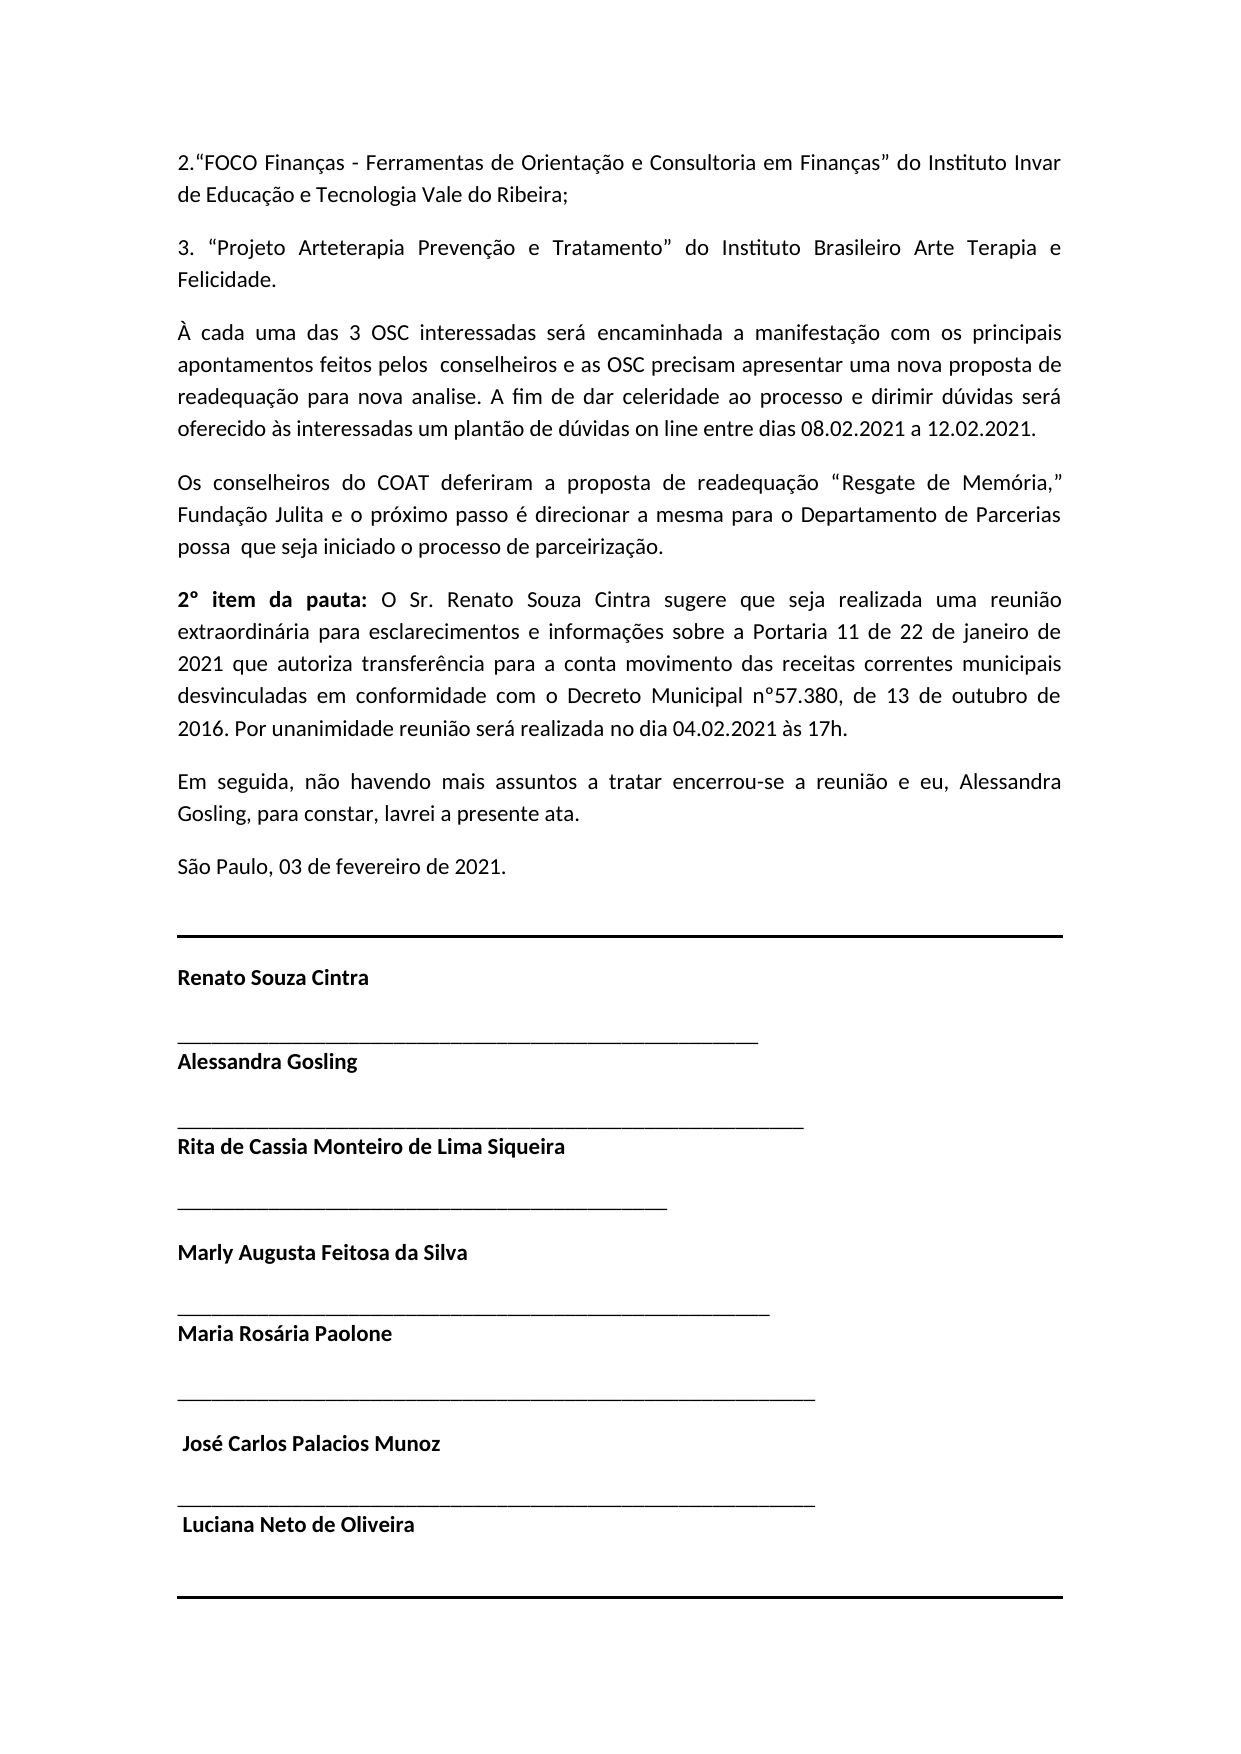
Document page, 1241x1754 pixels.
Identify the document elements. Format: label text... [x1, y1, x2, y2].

text À cada uma das 3 OSC interessadas será encaminhada a manifestação com os principais apontamentos feitos pelos conselheiros e as OSC precisam apresentar uma nova proposta de readequação para nova analise. A fim de dar celeridade ao processo e dirimir dúvidas será oferecido às interessadas um plantão de dúvidas on line entre dias 08.02.2021 a 12.02.2021. [177, 318, 1063, 443]
text São Paulo, 03 de fevereiro de 2021. [177, 852, 1063, 880]
text ___________________________________________________ [177, 1019, 1063, 1047]
text Os conselheiros do COAT deferiram a proposta de readequação “Resgate de Memória,” Fundação Julita e o próximo passo é direcionar a mesma para o Departamento de Parcerias possa que seja iniciado o processo de parceirização. [177, 468, 1063, 560]
text 2º item da pauta: O Sr. Renato Souza Cintra sugere que seja realizada uma reunião extraordinária para esclarecimentos e informações sobre a Portaria 11 de 22 de janeiro de 2021 que autoriza transferência para a conta movimento das receitas correntes municipais desvinculadas em conformidade com o Decreto Municipal nº57.380, de 13 de outubro de 2016. Por unanimidade reunião será realizada no dia 04.02.2021 às 17h. [177, 585, 1063, 742]
text Rita de Cassia Monteiro de Lima Siqueira [177, 1132, 1063, 1160]
text Luciana Neto de Oliveira [177, 1510, 1063, 1538]
text Em seguida, não havendo mais assuntos a tratar encerrou-se a reunião e eu, Alessandra Gosling, para constar, lavrei a presente ata. [177, 767, 1063, 827]
text Marly Augusta Feitosa da Silva [177, 1238, 1063, 1266]
text 2.“FOCO Finanças - Ferramentas de Orientação e Consultoria em Finanças” do Instituto Invar de Educação e Tecnologia Vale do Ribeira; [177, 148, 1063, 208]
text Alessandra Gosling [177, 1047, 1063, 1075]
text José Carlos Palacios Munoz [177, 1429, 1063, 1457]
text Maria Rosária Paolone [177, 1319, 1063, 1347]
text ____________________________________________________ [177, 1291, 1063, 1319]
text _______________________________________________________ [177, 1104, 1063, 1132]
text ________________________________________________________ [177, 1482, 1063, 1510]
text ___________________________________________ [177, 1185, 1063, 1213]
text ________________________________________________________ [177, 1376, 1063, 1404]
text Renato Souza Cintra [177, 963, 1063, 991]
text 3. “Projeto Arteterapia Prevenção e Tratamento” do Instituto Brasileiro Arte Terapia e Felicidade. [177, 233, 1063, 293]
